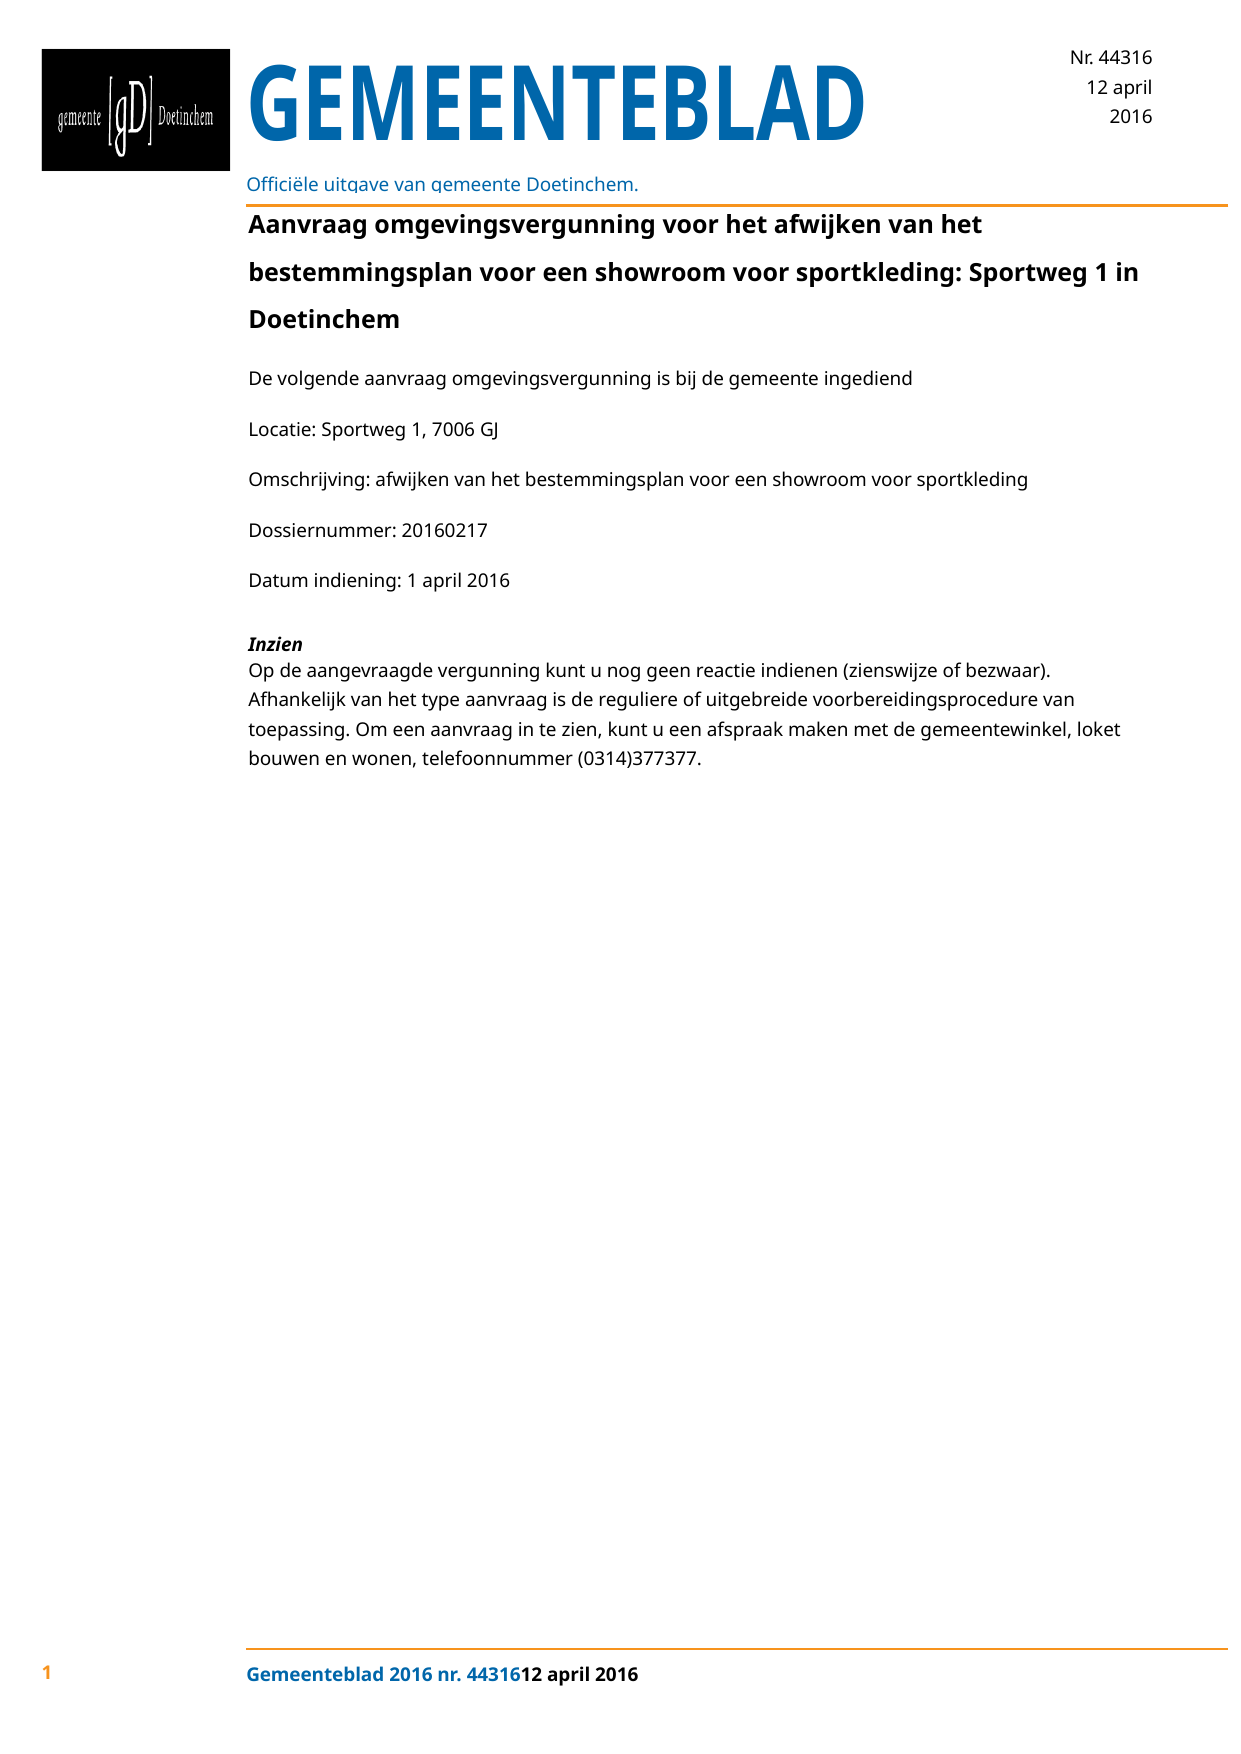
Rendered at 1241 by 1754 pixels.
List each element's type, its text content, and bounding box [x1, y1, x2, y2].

text Aanvraag omgevingsvergunning voor het afwijken van het bestemmingsplan voor een showroom voor sportkleding: Sportweg 1 in Doetinchem [248, 207, 1152, 336]
text De volgende aanvraag omgevingsvergunning is bij de gemeente ingediend [248, 366, 1152, 391]
text Op de aangevraagde vergunning kunt u nog geen reactie indienen (zienswijze of bezwaar). Afhankelijk van het type aanvraag is de reguliere of uitgebreide voorbereidingsprocedure van toepassing. Om een aanvraag in te zien, kunt u een afspraak maken met de gemeentewinkel, loket bouwen en wonen, telefoonnummer (0314)377377. [248, 657, 1152, 771]
text Inzien [248, 631, 1152, 657]
text Locatie: Sportweg 1, 7006 GJ [248, 416, 1152, 442]
text Dossiernummer: 20160217 [248, 517, 1152, 542]
text Omschrijving: afwijken van het bestemmingsplan voor een showroom voor sportkleding [248, 466, 1152, 492]
text Datum indiening: 1 april 2016 [248, 567, 1152, 593]
picture [41, 47, 231, 172]
